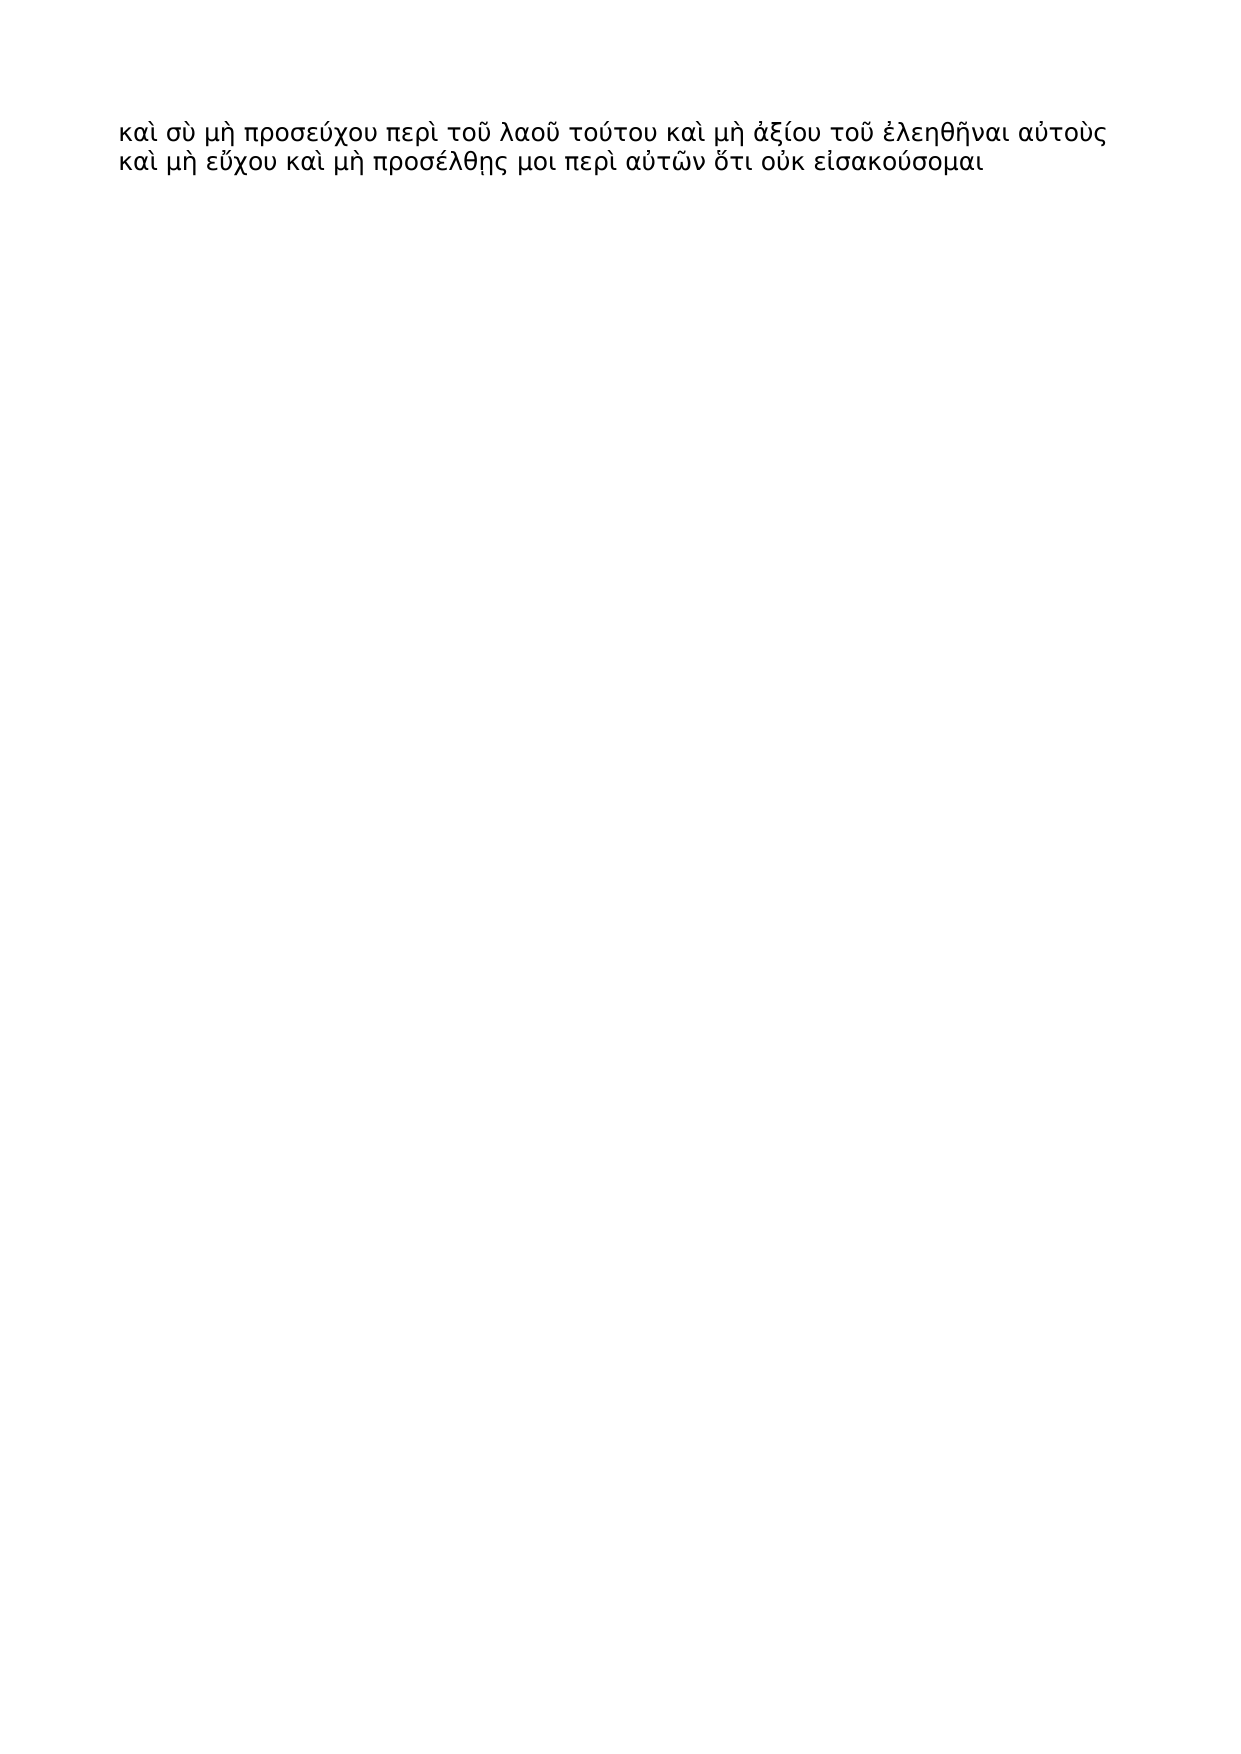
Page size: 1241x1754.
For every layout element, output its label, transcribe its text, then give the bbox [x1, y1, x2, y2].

text καὶ σὺ μὴ προσεύχου περὶ τοῦ λαοῦ τούτου καὶ μὴ ἀξίου τοῦ ἐλεηθῆναι αὐτοὺς καὶ μὴ εὔχου καὶ μὴ προσέλθῃς μοι περὶ αὐτῶν ὅτι οὐκ εἰσακούσομαι [118, 118, 1122, 176]
